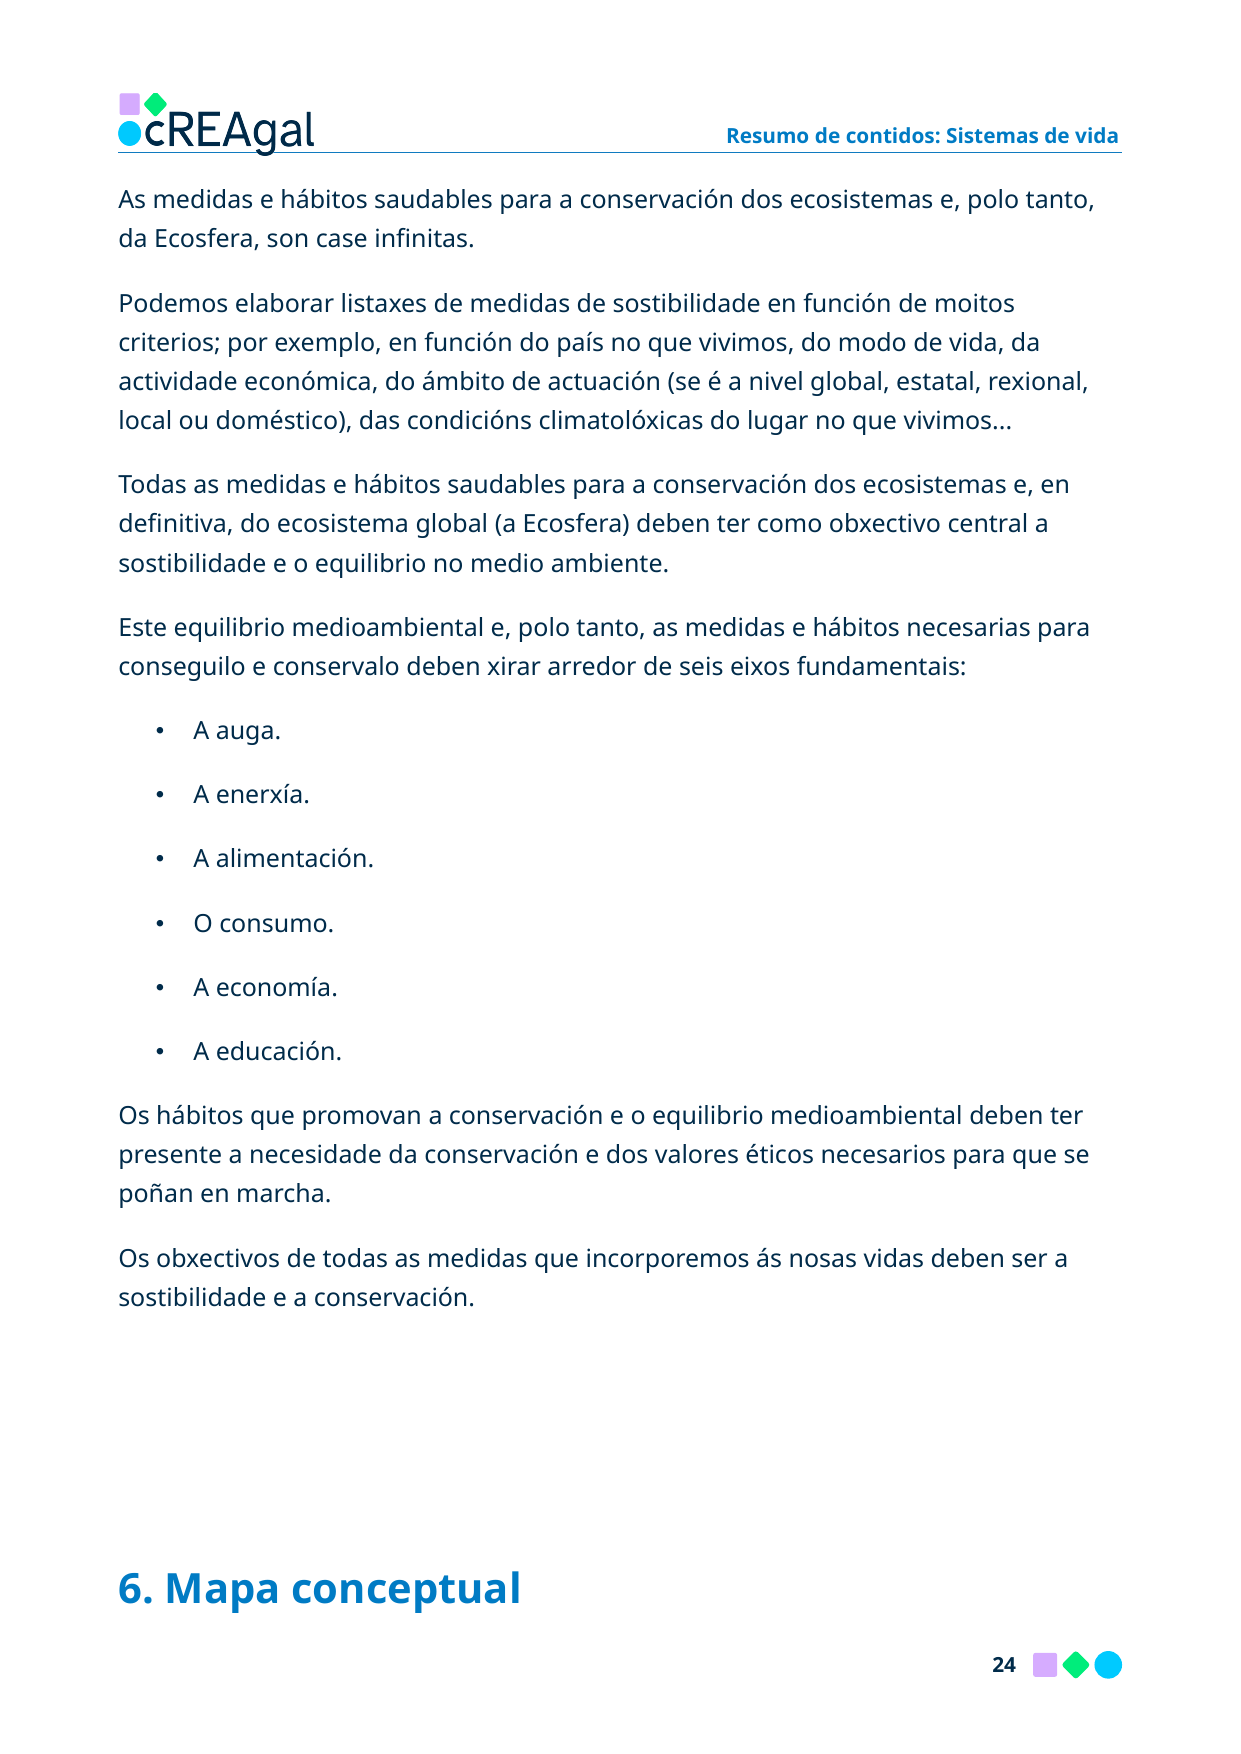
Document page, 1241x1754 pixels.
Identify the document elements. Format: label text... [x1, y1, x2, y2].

list A alimentación. [156, 841, 1122, 875]
list A educación. [156, 1033, 1122, 1068]
list A auga. [156, 713, 1122, 747]
subtitle 6. Mapa conceptual [118, 1558, 1122, 1615]
text As medidas e hábitos saudables para a conservación dos ecosistemas e, polo tanto, da Ecosfera, son case infinitas. [118, 182, 1122, 255]
text Os obxectivos de todas as medidas que incorporemos ás nosas vidas deben ser a sostibilidade e a conservación. [118, 1240, 1122, 1313]
text Este equilibrio medioambiental e, polo tanto, as medidas e hábitos necesarias para conseguilo e conservalo deben xirar arredor de seis eixos fundamentais: [118, 609, 1122, 683]
text Podemos elaborar listaxes de medidas de sostibilidade en función de moitos criterios; por exemplo, en función do país no que vivimos, do modo de vida, da actividade económica, do ámbito de actuación (se é a nivel global, estatal, rexional, local ou doméstico), das condicións climatolóxicas do lugar no que vivimos... [118, 285, 1122, 437]
picture [118, 93, 314, 156]
list A enerxía. [156, 777, 1122, 811]
text Os hábitos que promovan a conservación e o equilibrio medioambiental deben ter presente a necesidade da conservación e dos valores éticos necesarios para que se poñan en marcha. [118, 1098, 1122, 1210]
list A economía. [156, 969, 1122, 1003]
text Todas as medidas e hábitos saudables para a conservación dos ecosistemas e, en definitiva, do ecosistema global (a Ecosfera) deben ter como obxectivo central a sostibilidade e o equilibrio no medio ambiente. [118, 467, 1122, 579]
list O consumo. [156, 905, 1122, 939]
